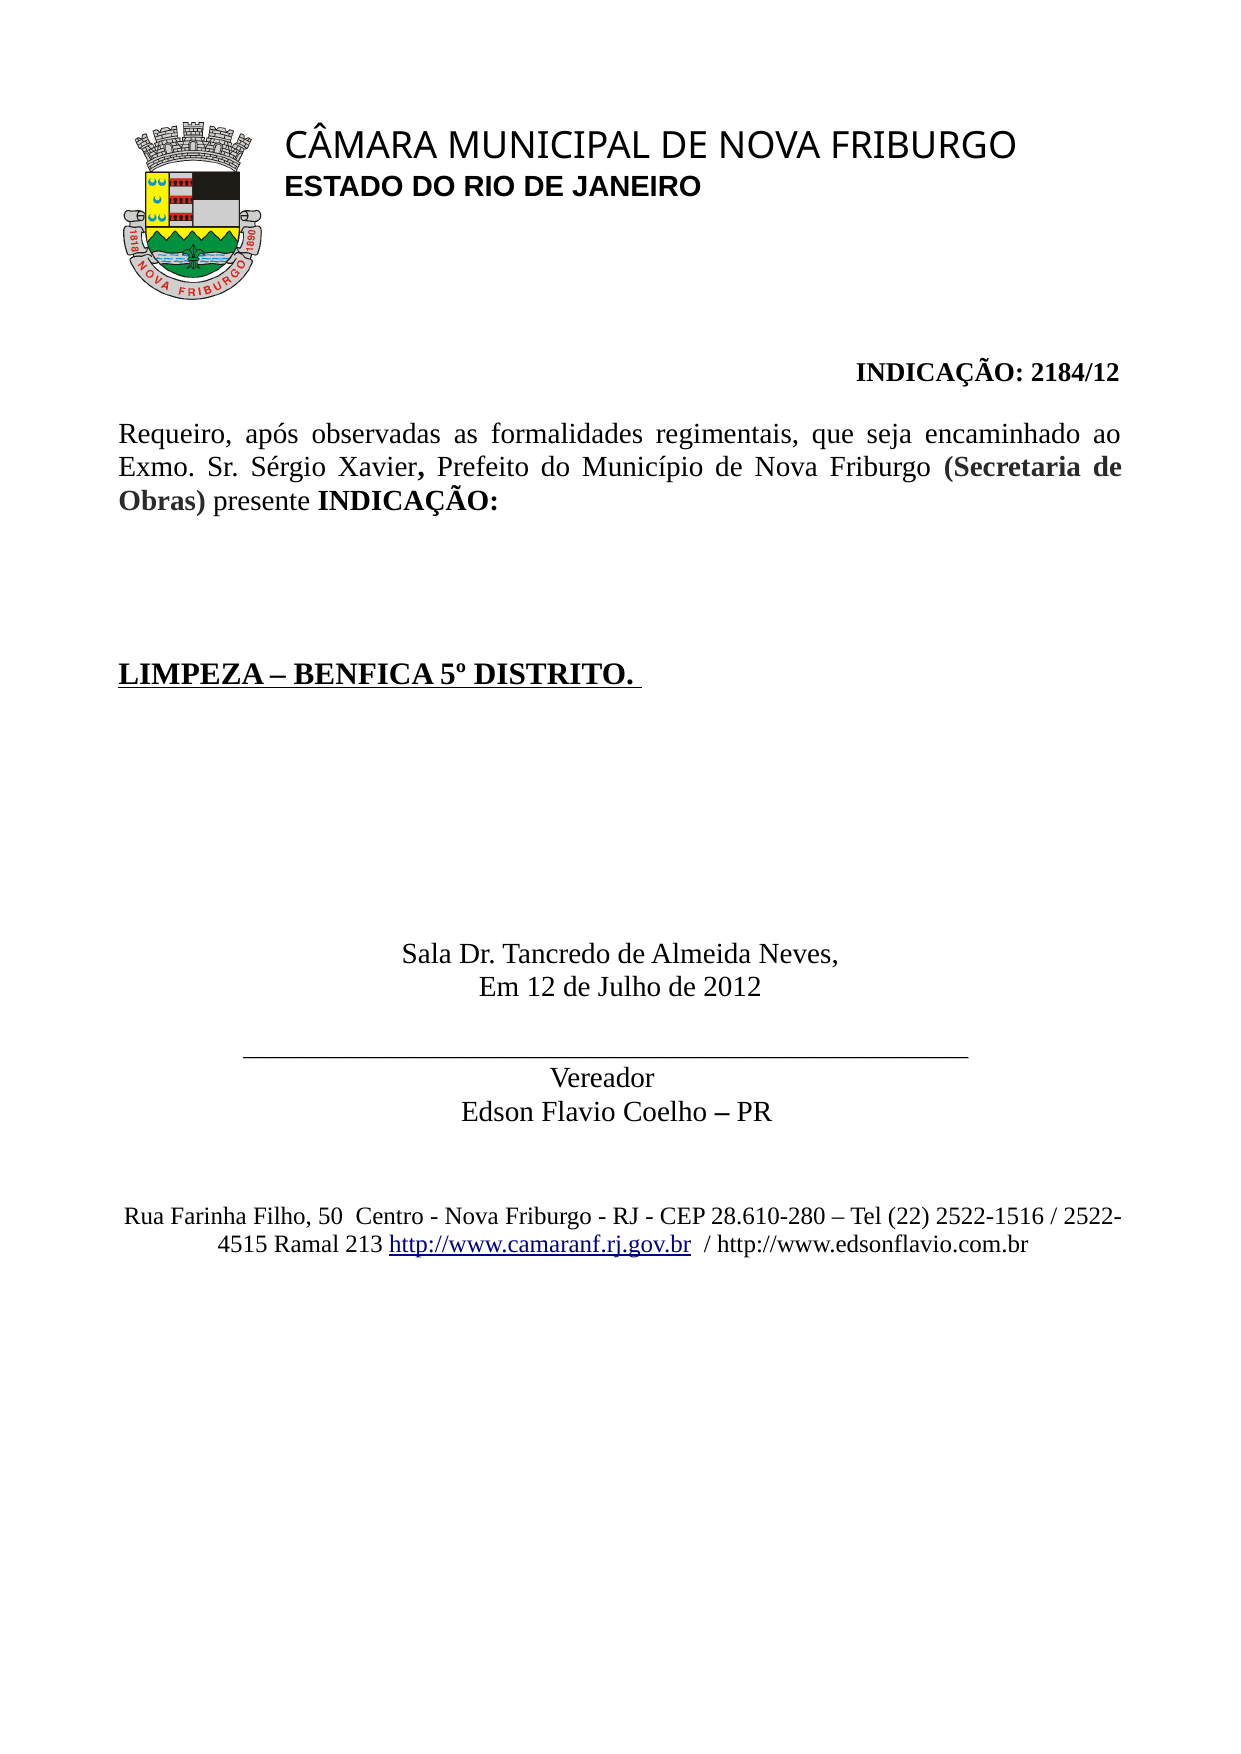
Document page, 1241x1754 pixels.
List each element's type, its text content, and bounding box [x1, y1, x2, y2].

text Edson Flavio Coelho – PR [118, 1094, 1122, 1127]
text CÂMARA MUNICIPAL DE NOVA FRIBURGO ESTADO DO RIO DE JANEIRO [118, 118, 1122, 303]
text Sala Dr. Tancredo de Almeida Neves, [118, 936, 1122, 969]
text __________________________________________________________ [118, 1032, 1122, 1060]
text Requeiro, após observadas as formalidades regimentais, que seja encaminhado ao Exmo. Sr. Sérgio Xavier, Prefeito do Município de Nova Friburgo (Secretaria de Obras) presente INDICAÇÃO: [118, 416, 1122, 517]
text LIMPEZA – BENFICA 5º DISTRITO. [118, 656, 1122, 691]
text INDICAÇÃO: 2184/12 [118, 356, 1122, 387]
text Vereador [118, 1060, 1122, 1094]
text Rua Farinha Filho, 50 Centro - Nova Friburgo - RJ - CEP 28.610-280 – Tel (22) 2522-1516 / 2522-4515 Ramal 213 http://www.camaranf.rj.gov.br / http://www.edsonflavio.com.br [118, 1201, 1128, 1258]
text Em 12 de Julho de 2012 [118, 969, 1122, 1003]
